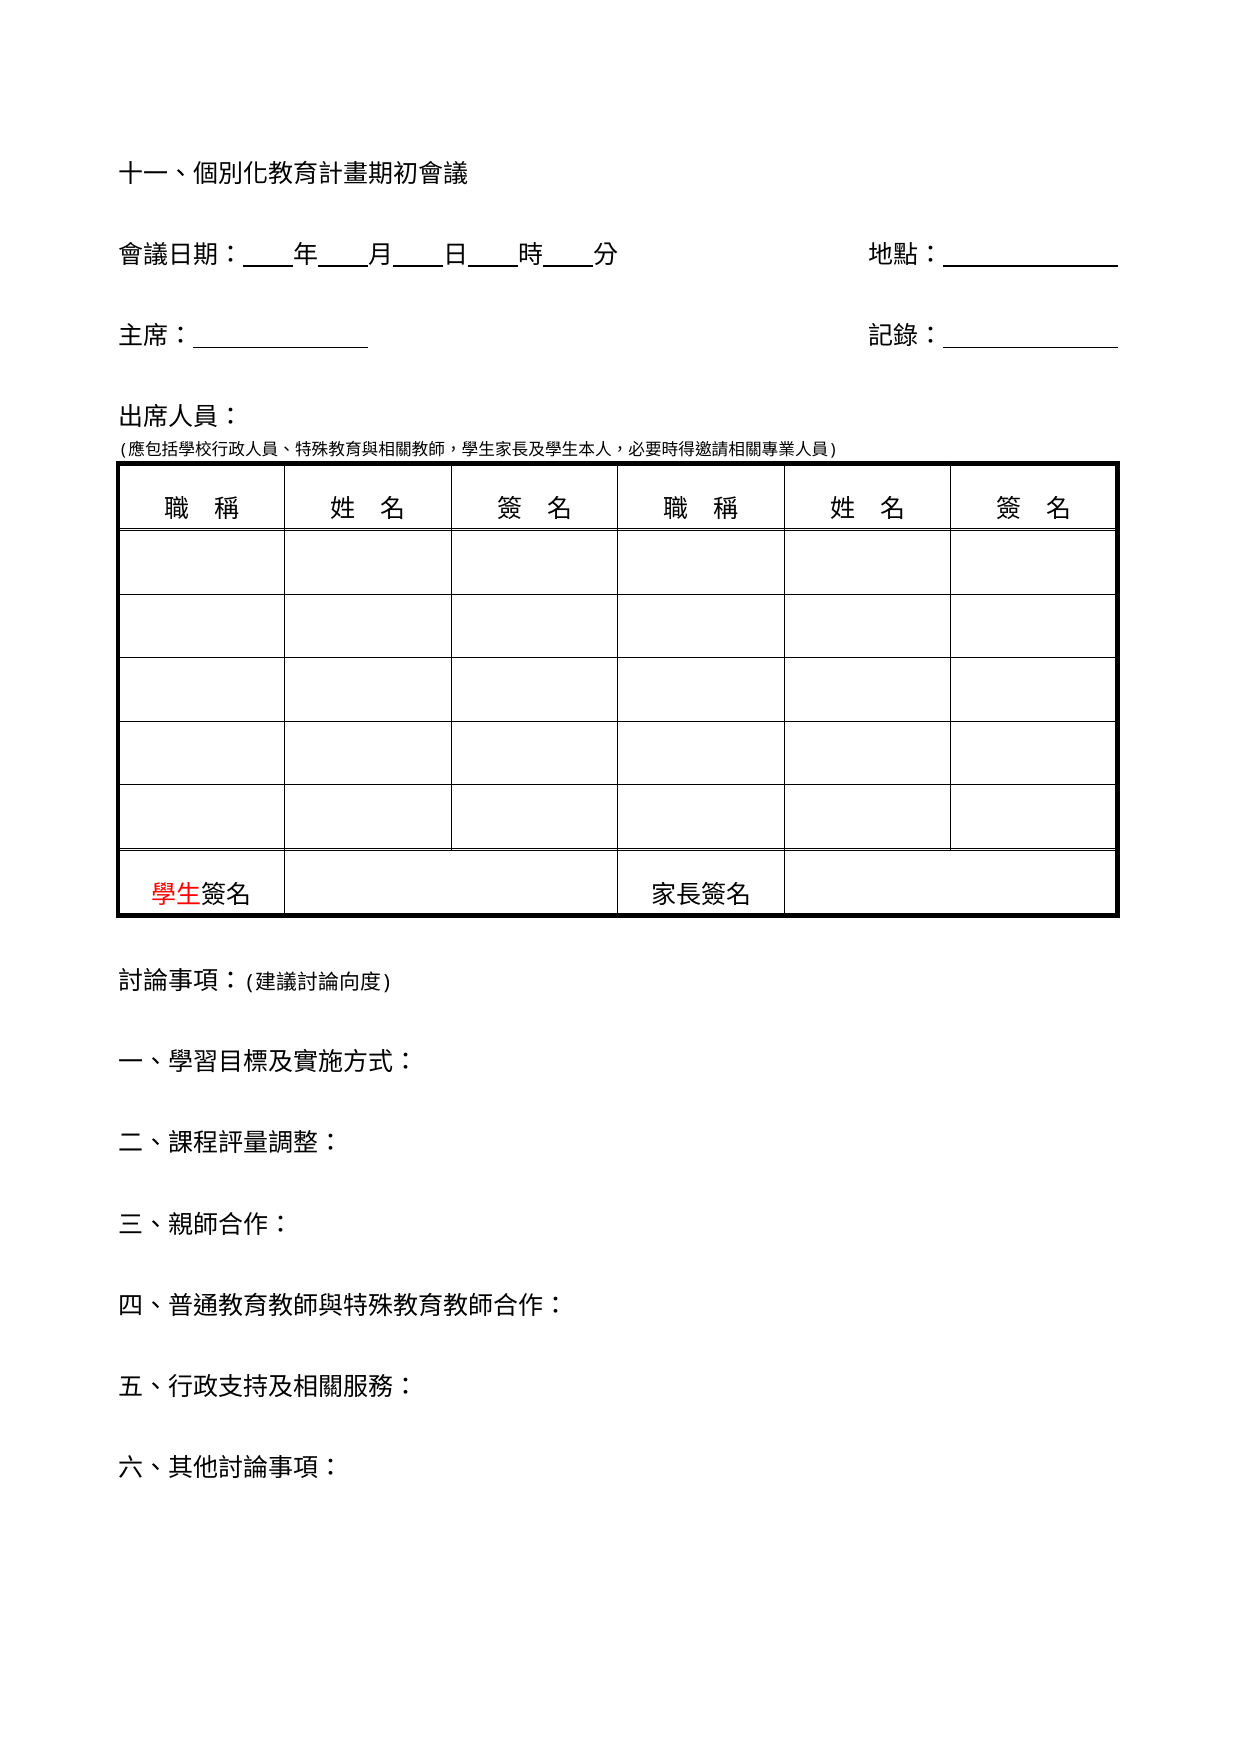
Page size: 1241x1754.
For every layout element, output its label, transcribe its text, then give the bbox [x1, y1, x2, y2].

text 五、行政支持及相關服務： [118, 1343, 1122, 1406]
table_cell [951, 658, 1115, 721]
text 主席： 記錄： [118, 292, 1122, 354]
table_cell [120, 595, 284, 657]
table_cell [285, 851, 617, 913]
table_cell [618, 785, 784, 848]
table_cell [452, 595, 617, 657]
table_cell [452, 658, 617, 721]
table_cell [951, 785, 1115, 848]
table_cell [618, 722, 784, 784]
text 六、其他討論事項： [118, 1424, 1122, 1487]
table_cell [618, 595, 784, 657]
text 一、學習目標及實施方式： [118, 1018, 1122, 1081]
table_cell [452, 531, 617, 593]
table_header 職 稱 [120, 466, 284, 528]
table_header 簽 名 [452, 466, 617, 528]
text 二、課程評量調整： [118, 1099, 1122, 1162]
text 十一、個別化教育計畫期初會議 [118, 129, 1122, 192]
text 四、普通教育教師與特殊教育教師合作： [118, 1262, 1122, 1324]
table_cell [785, 851, 1115, 913]
table_cell [785, 531, 950, 593]
table_cell [285, 722, 451, 784]
table_cell [951, 722, 1115, 784]
table_cell [285, 595, 451, 657]
table_cell [285, 531, 451, 593]
table_header 姓 名 [285, 466, 451, 528]
table_cell [951, 531, 1115, 593]
table_cell [785, 785, 950, 848]
text 會議日期： 年 月 日 時 分 地點： [118, 211, 1122, 273]
table_cell [285, 658, 451, 721]
text 出席人員： [118, 373, 1122, 436]
table_cell [120, 722, 284, 784]
table_cell [120, 658, 284, 721]
table_cell [120, 531, 284, 593]
table_cell 家長簽名 [618, 851, 784, 913]
table_header 職 稱 [618, 466, 784, 528]
text 三、親師合作： [118, 1181, 1122, 1243]
table_cell 學生簽名 [120, 851, 284, 913]
table_cell [618, 531, 784, 593]
table_cell [951, 595, 1115, 657]
table_cell [452, 722, 617, 784]
table_cell [120, 785, 284, 848]
table_cell [618, 658, 784, 721]
table_header 姓 名 [785, 466, 950, 528]
text 討論事項：(建議討論向度) [118, 937, 1122, 999]
table_cell [785, 722, 950, 784]
table_cell [285, 785, 451, 848]
table_cell [785, 595, 950, 657]
table_cell [785, 658, 950, 721]
table_cell [452, 785, 617, 848]
table_header 簽 名 [951, 466, 1115, 528]
text (應包括學校行政人員、特殊教育與相關教師，學生家長及學生本人，必要時得邀請相關專業人員) [118, 436, 1122, 461]
